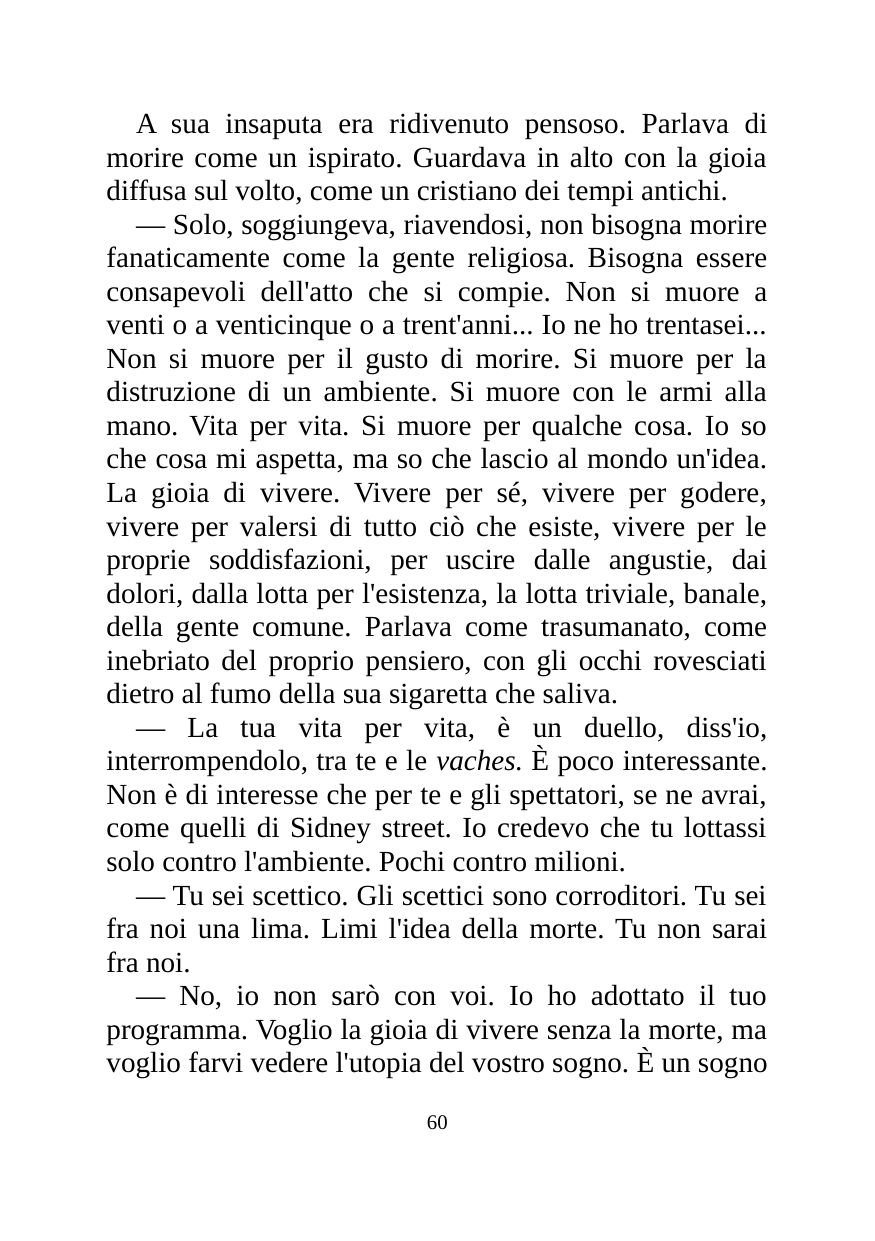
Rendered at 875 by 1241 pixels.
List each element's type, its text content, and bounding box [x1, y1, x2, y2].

text — Tu sei scettico. Gli scettici sono corroditori. Tu sei fra noi una lima. Limi l'idea della morte. Tu non sarai fra noi. [106, 878, 768, 978]
text — Solo, soggiungeva, riavendosi, non bisogna morire fanaticamente come la gente religiosa. Bisogna essere consapevoli dell'atto che si compie. Non si muore a venti o a venticinque o a trent'anni... Io ne ho trentasei... Non si muore per il gusto di morire. Si muore per la distruzione di un ambiente. Si muore con le armi alla mano. Vita per vita. Si muore per qualche cosa. Io so che cosa mi aspetta, ma so che lascio al mondo un'idea. La gioia di vivere. Vivere per sé, vivere per godere, vivere per valersi di tutto ciò che esiste, vivere per le proprie soddisfazioni, per uscire dalle angustie, dai dolori, dalla lotta per l'esistenza, la lotta triviale, banale, della gente comune. Parlava come trasumanato, come inebriato del proprio pensiero, con gli occhi rovesciati dietro al fumo della sua sigaretta che saliva. [106, 207, 768, 710]
text — La tua vita per vita, è un duello, diss'io, interrompendolo, tra te e le vaches. È poco interessante. Non è di interesse che per te e gli spettatori, se ne avrai, come quelli di Sidney street. Io credevo che tu lottassi solo contro l'ambiente. Pochi contro milioni. [106, 710, 768, 878]
text A sua insaputa era ridivenuto pensoso. Parlava di morire come un ispirato. Guardava in alto con la gioia diffusa sul volto, come un cristiano dei tempi antichi. [106, 106, 768, 207]
text — No, io non sarò con voi. Io ho adottato il tuo programma. Voglio la gioia di vivere senza la morte, ma voglio farvi vedere l'utopia del vostro sogno. È un sogno [106, 978, 768, 1079]
